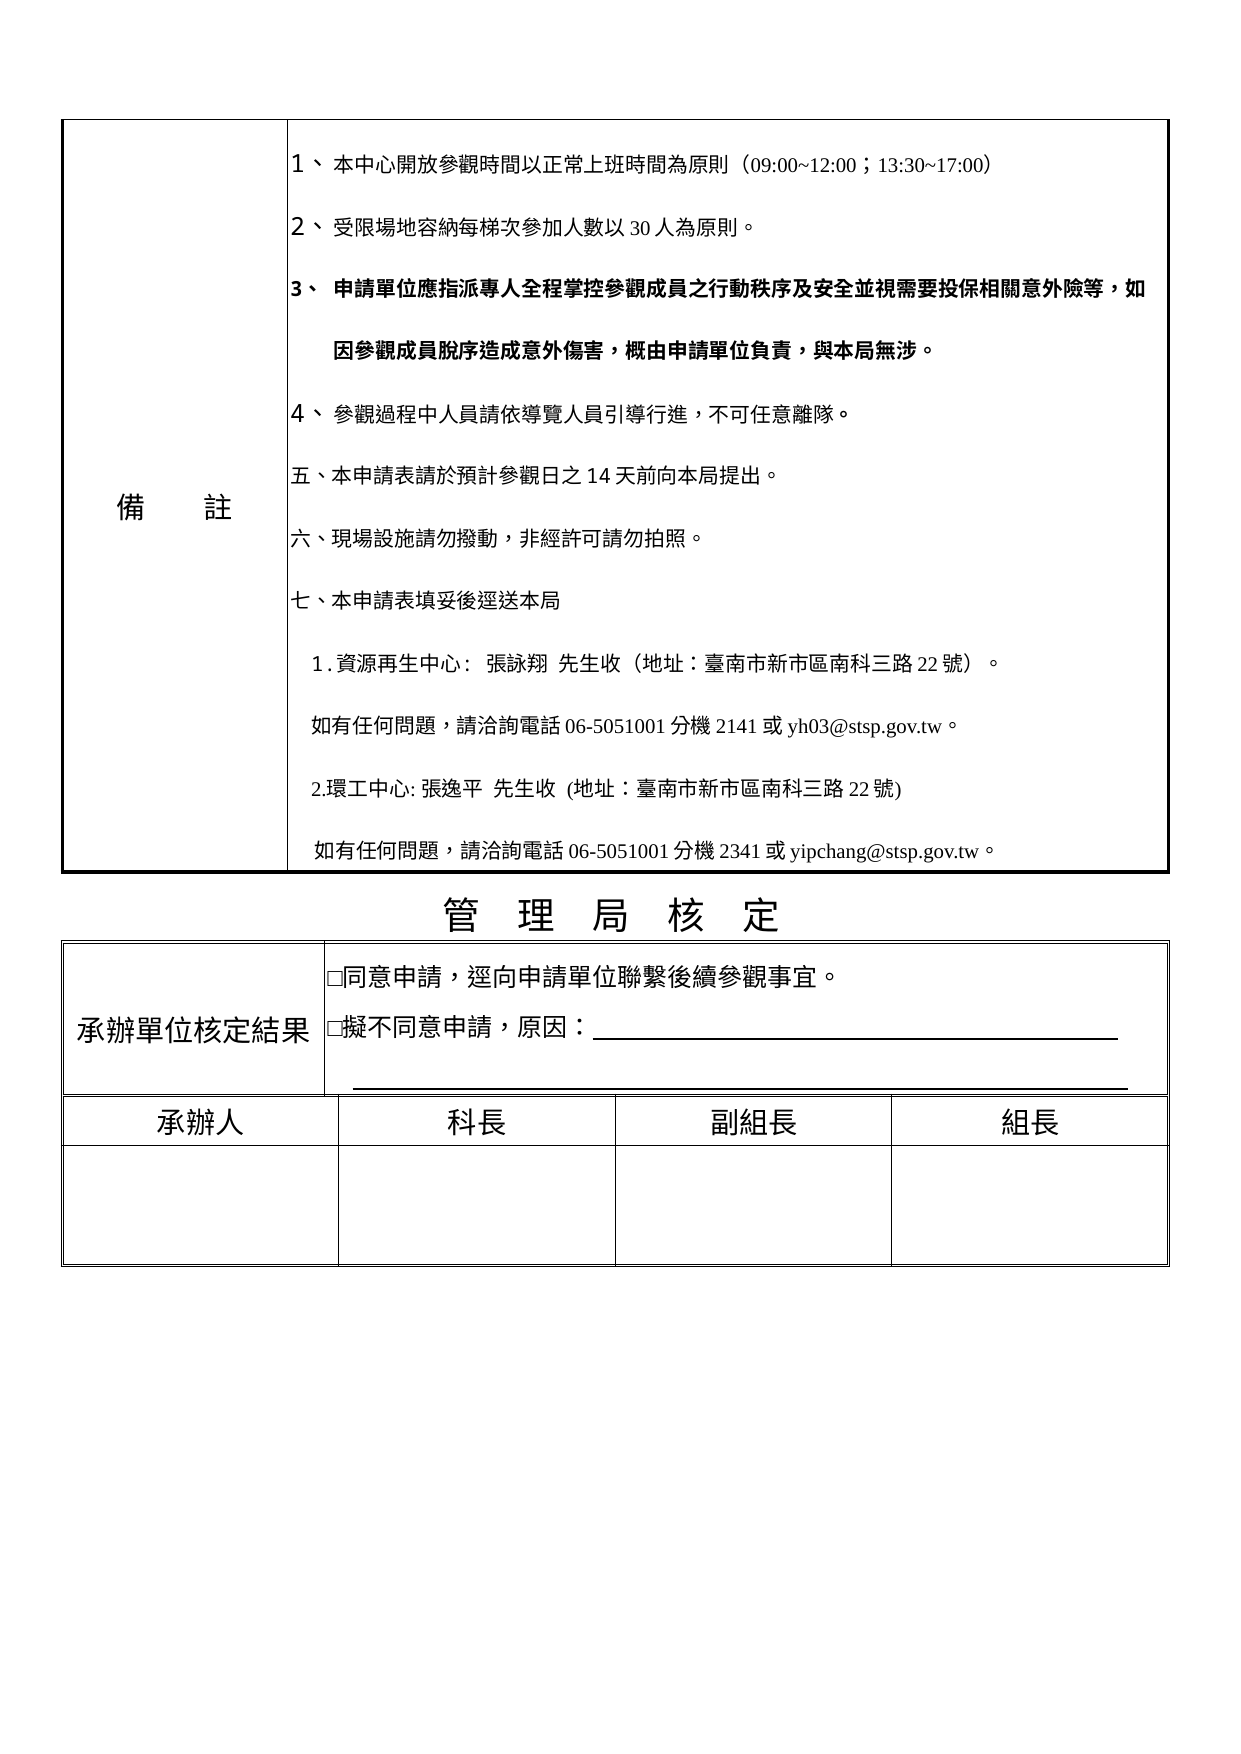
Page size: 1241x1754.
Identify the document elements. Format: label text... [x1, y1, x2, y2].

table_cell [339, 1146, 615, 1263]
table_cell 科長 [339, 1097, 615, 1145]
table_cell [616, 1146, 891, 1263]
table_header 承辦單位核定結果 [64, 944, 324, 1093]
table_cell 備 註 [64, 120, 287, 870]
table_cell 副組長 [616, 1097, 891, 1145]
table_cell 本中心開放參觀時間以正常上班時間為原則（09:00~12:00；13:30~17:00） 受限場地容納每梯次參加人數以30人為原則。 申請單位應指派專人全程掌控參觀成員之行動秩序及安全並視需要投保相關意外險等，如因參觀成員脫序造成意外傷害，概由申請單位負責，與本局無涉。 參觀過程中人員請依導覽人員引導行進，不可任意離隊。 五、本申請表請於預計參觀日之14天前向本局提出。 六、現場設施請勿撥動，非經許可請勿拍照。 七、本申請表填妥後逕送本局 1.資源再生中心: 張詠翔 先生收（地址：臺南市新市區南科三路22號）。 如有任何問題，請洽詢電話06-5051001分機2141 或yh03@stsp.gov.tw。 2.環工中心: 張逸平 先生收 (地址：臺南市新市區南科三路22號) 如有任何問題，請洽詢電話06-5051001分機2341或yipchang@stsp.gov.tw。 [288, 120, 1167, 870]
table_cell 組長 [892, 1097, 1167, 1145]
table_cell [64, 1146, 338, 1263]
table_cell [892, 1146, 1167, 1263]
table_header □同意申請，逕向申請單位聯繫後續參觀事宜。 □擬不同意申請，原因： [325, 944, 1167, 1093]
table_cell 承辦人 [64, 1097, 338, 1145]
text 管 理 局 核 定 [59, 886, 1163, 940]
